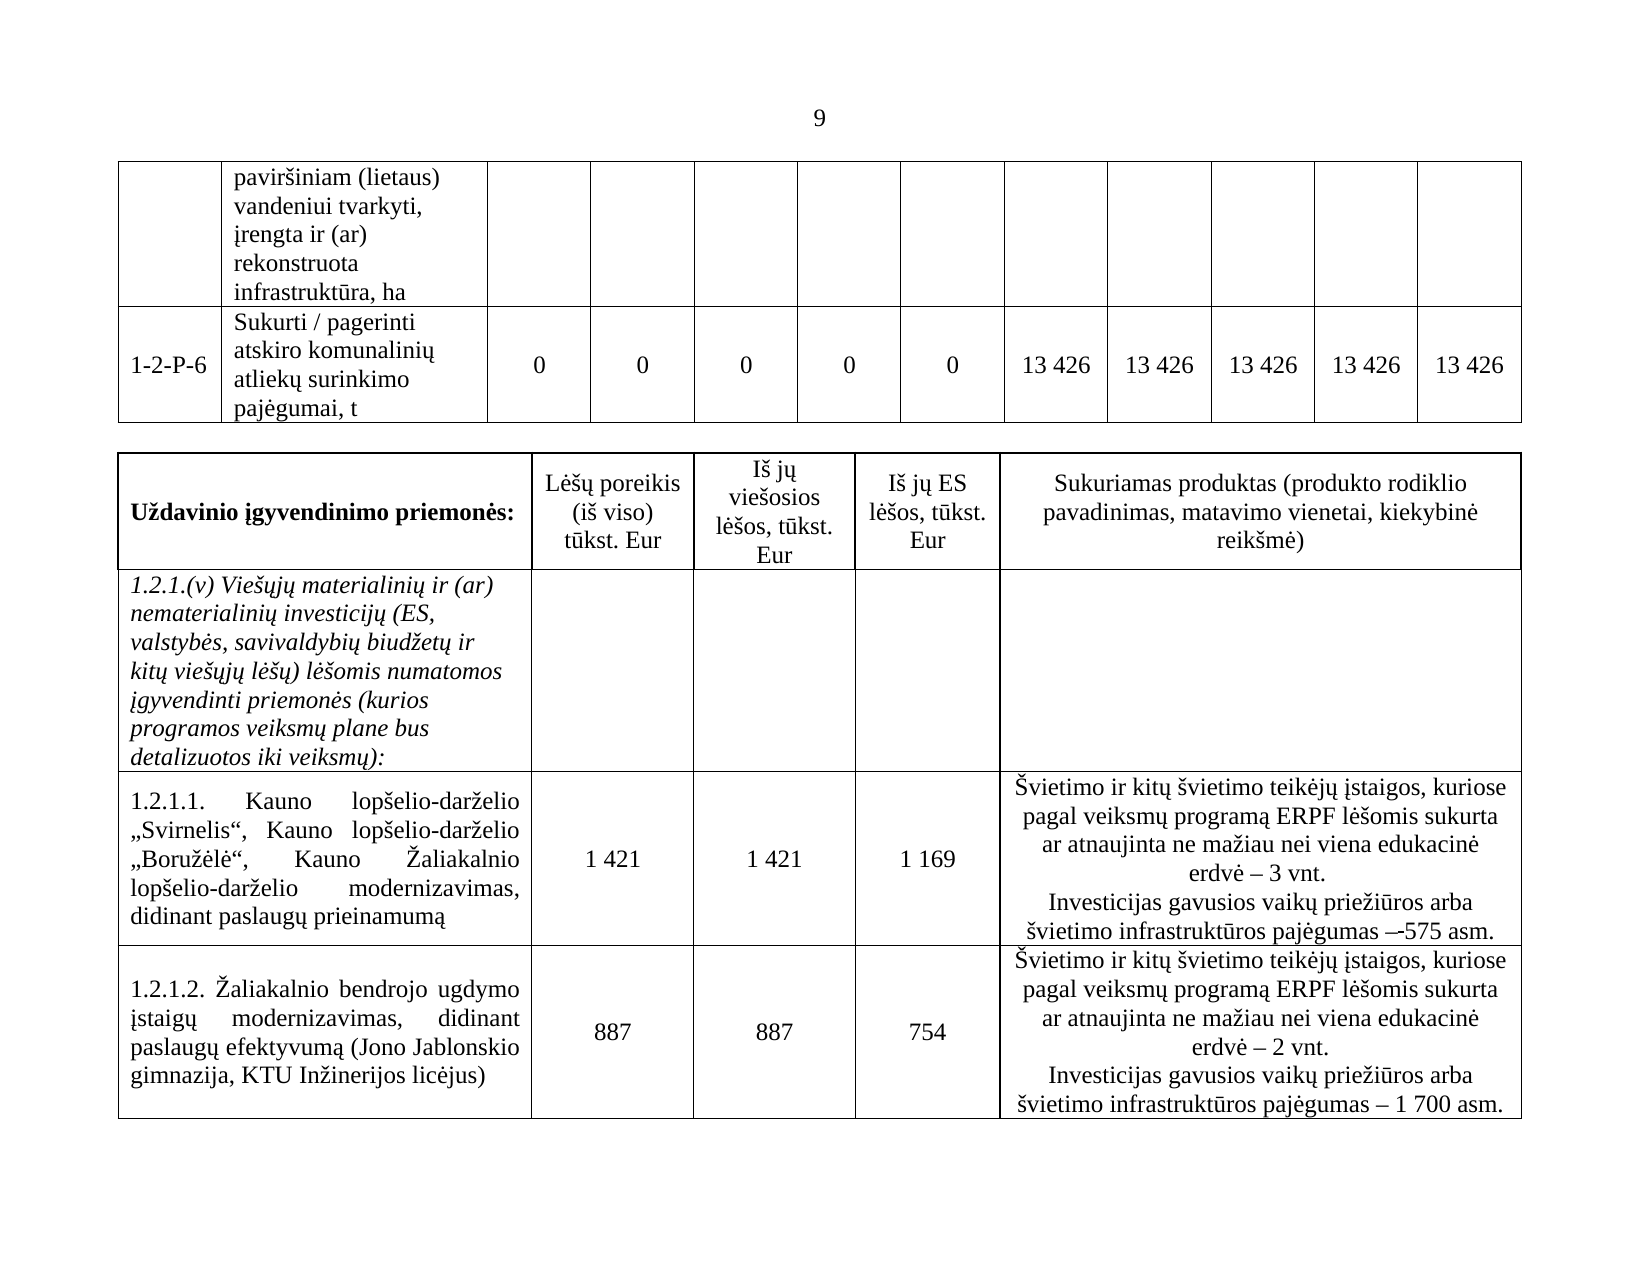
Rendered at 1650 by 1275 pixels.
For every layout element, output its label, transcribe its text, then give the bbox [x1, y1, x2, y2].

table_cell [798, 162, 900, 306]
table_cell 887 [694, 946, 855, 1118]
table_cell [1315, 162, 1417, 306]
table_cell [901, 162, 1004, 306]
table_header Iš jų ES lėšos, tūkst. Eur [856, 454, 999, 569]
table_cell 13 426 [1418, 307, 1521, 422]
table_cell [856, 570, 999, 771]
table_cell [119, 162, 221, 306]
table_cell paviršiniam (lietaus) vandeniui tvarkyti, įrengta ir (ar) rekonstruota infrastruktūra, ha [222, 162, 487, 306]
table_cell 13 426 [1315, 307, 1417, 422]
table_cell 1-2-P-6 [119, 307, 221, 422]
table_cell 0 [695, 307, 797, 422]
table_cell 13 426 [1108, 307, 1211, 422]
table_cell [532, 570, 693, 771]
table_cell [1001, 570, 1521, 771]
table_header Iš jų viešosios lėšos, tūkst. Eur [695, 454, 854, 569]
table_cell [1212, 162, 1314, 306]
table_cell 1 421 [532, 772, 693, 944]
table_cell [1418, 162, 1521, 306]
table_cell Švietimo ir kitų švietimo teikėjų įstaigos, kuriose pagal veiksmų programą ERPF lėšomis sukurta ar atnaujinta ne mažiau nei viena edukacinė erdvė – 3 vnt. Investicijas gavusios vaikų priežiūros arba švietimo infrastruktūros pajėgumas – 575 asm. [1001, 772, 1521, 944]
table_header Lėšų poreikis (iš viso) tūkst. Eur [533, 454, 693, 569]
table_header Uždavinio įgyvendinimo priemonės: [119, 454, 531, 569]
table_cell 1.2.1.1. Kauno lopšelio-darželio „Svirnelis“, Kauno lopšelio-darželio „Boružėlė“, Kauno Žaliakalnio lopšelio-darželio modernizavimas, didinant paslaugų prieinamumą [119, 772, 531, 944]
table_header Sukuriamas produktas (produkto rodiklio pavadinimas, matavimo vienetai, kiekybinė reikšmė) [1001, 454, 1520, 569]
table_cell 0 [901, 307, 1004, 422]
table_cell 0 [798, 307, 900, 422]
table_cell [1005, 162, 1107, 306]
table_cell [488, 162, 590, 306]
table_cell 1 169 [856, 772, 999, 944]
table_cell 887 [532, 946, 693, 1118]
table_cell [695, 162, 797, 306]
table_cell 13 426 [1005, 307, 1107, 422]
table_cell [694, 570, 855, 771]
table_cell 13 426 [1212, 307, 1314, 422]
table_cell 0 [488, 307, 590, 422]
table_cell Sukurti / pagerinti atskiro komunalinių atliekų surinkimo pajėgumai, t [222, 307, 487, 422]
table_cell 754 [856, 946, 999, 1118]
table_cell 1.2.1.2. Žaliakalnio bendrojo ugdymo įstaigų modernizavimas, didinant paslaugų efektyvumą (Jono Jablonskio gimnazija, KTU Inžinerijos licėjus) [119, 946, 531, 1118]
table_cell 0 [591, 307, 694, 422]
table_cell Švietimo ir kitų švietimo teikėjų įstaigos, kuriose pagal veiksmų programą ERPF lėšomis sukurta ar atnaujinta ne mažiau nei viena edukacinė erdvė – 2 vnt. Investicijas gavusios vaikų priežiūros arba švietimo infrastruktūros pajėgumas – 1 700 asm. [1001, 946, 1521, 1118]
table_cell [1108, 162, 1211, 306]
table_cell 1.2.1.(v) Viešųjų materialinių ir (ar) nematerialinių investicijų (ES, valstybės, savivaldybių biudžetų ir kitų viešųjų lėšų) lėšomis numatomos įgyvendinti priemonės (kurios programos veiksmų plane bus detalizuotos iki veiksmų): [119, 570, 531, 771]
table_cell [591, 162, 694, 306]
table_cell 1 421 [694, 772, 855, 944]
